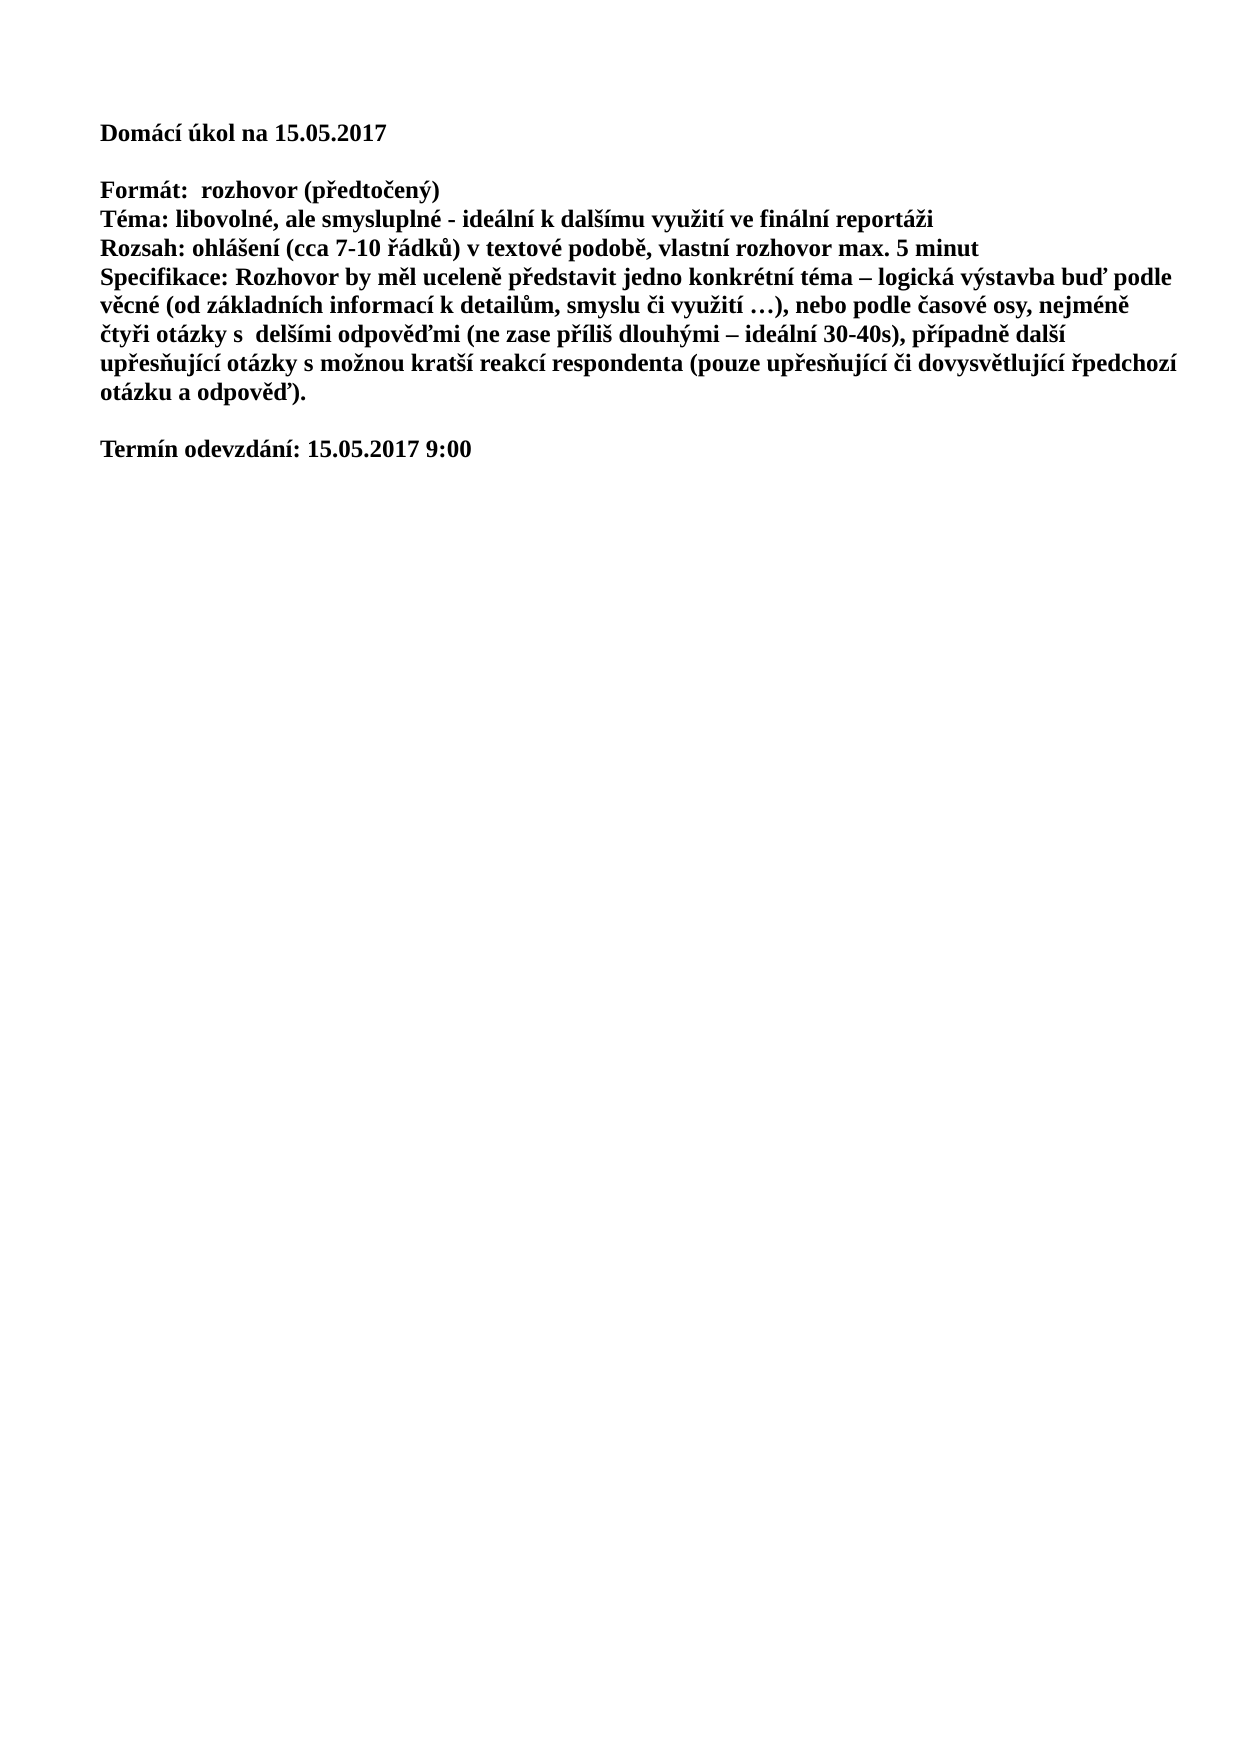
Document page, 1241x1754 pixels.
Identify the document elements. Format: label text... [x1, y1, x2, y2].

text Rozsah: ohlášení (cca 7-10 řádků) v textové podobě, vlastní rozhovor max. 5 minut [100, 233, 1181, 262]
text Téma: libovolné, ale smysluplné - ideální k dalšímu využití ve finální reportáži [100, 204, 1181, 233]
text Termín odevzdání: 15.05.2017 9:00 [100, 434, 1181, 463]
text Domácí úkol na 15.05.2017 [100, 118, 1181, 147]
text Formát: rozhovor (předtočený) [100, 176, 1181, 204]
text Specifikace: Rozhovor by měl uceleně představit jedno konkrétní téma – logická výstavba buď podle věcné (od základních informací k detailům, smyslu či využití …), nebo podle časové osy, nejméně čtyři otázky s delšími odpověďmi (ne zase příliš dlouhými – ideální 30-40s), případně další upřesňující otázky s možnou kratší reakcí respondenta (pouze upřesňující či dovysvětlující řpedchozí otázku a odpověď). [100, 262, 1181, 406]
